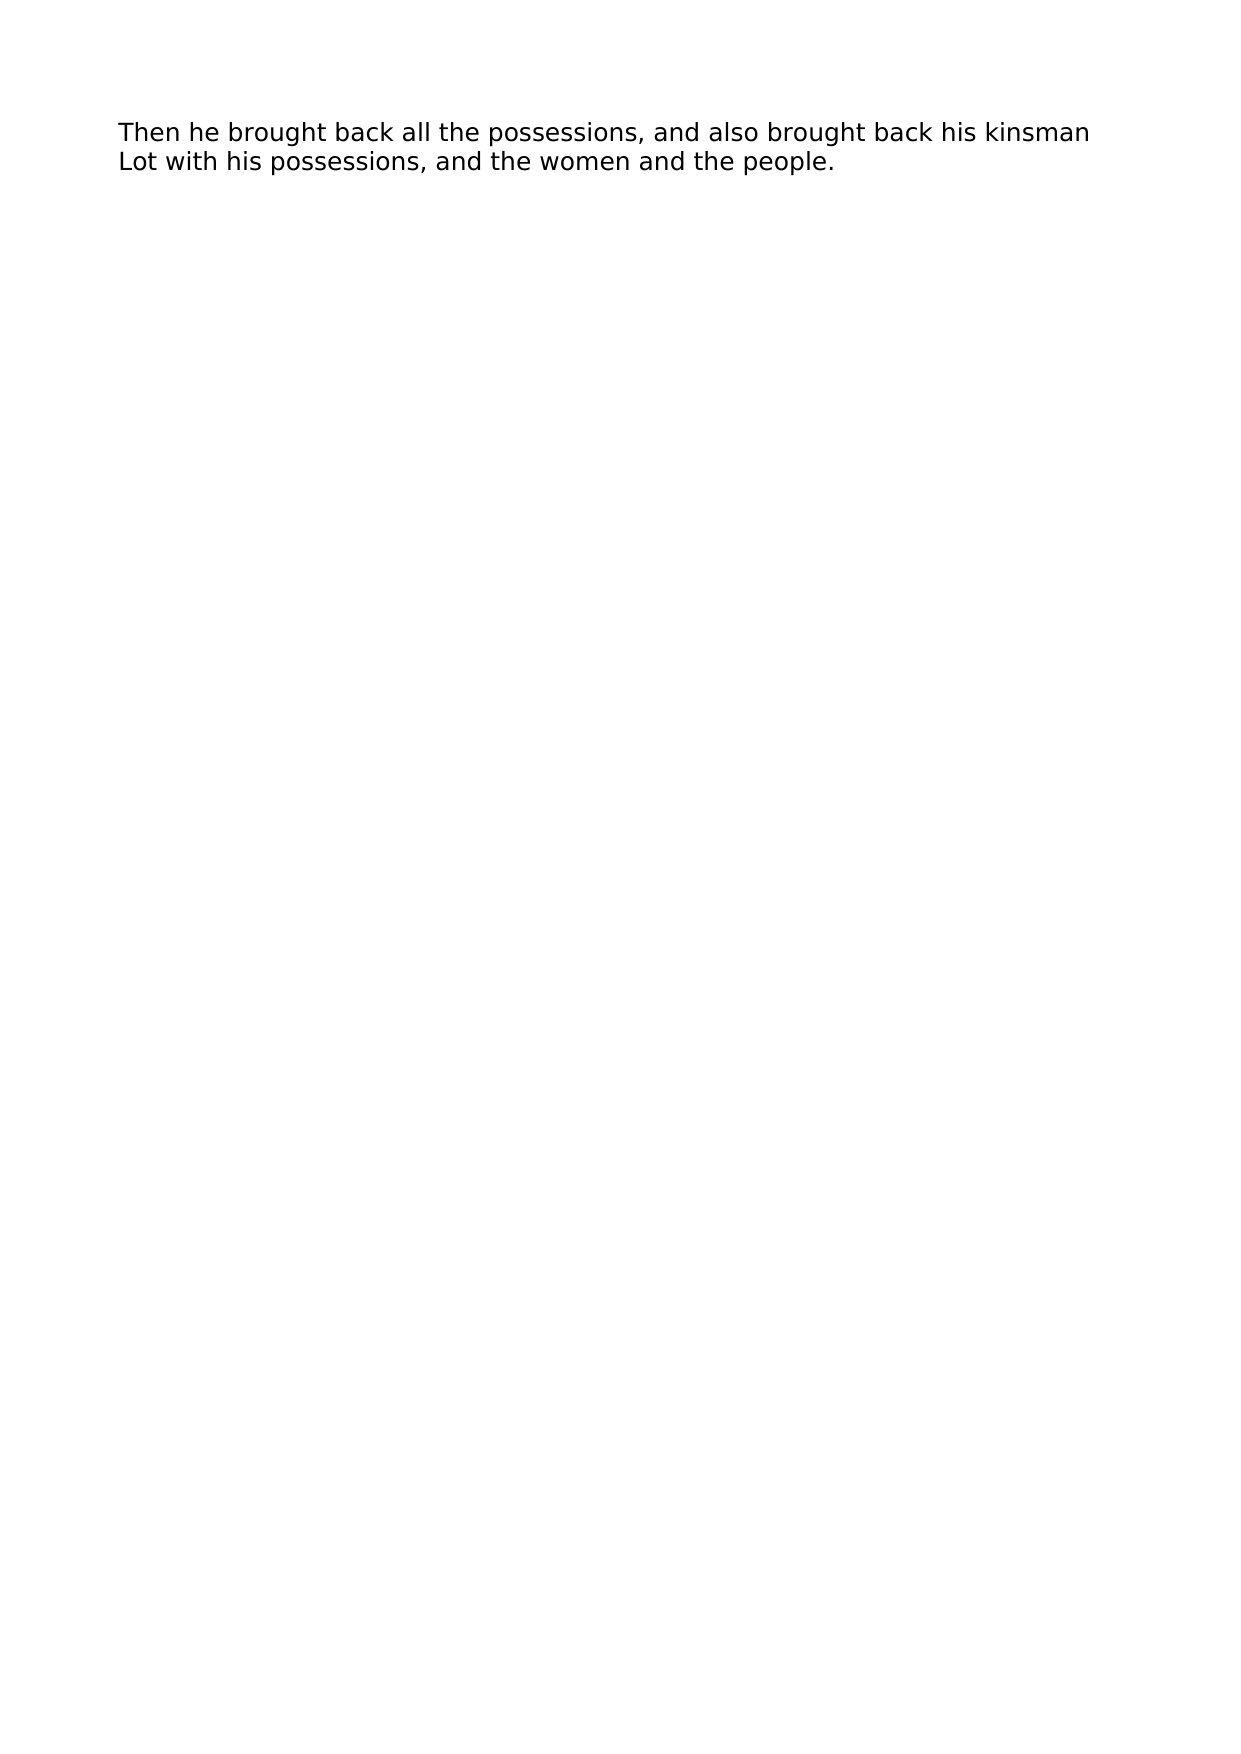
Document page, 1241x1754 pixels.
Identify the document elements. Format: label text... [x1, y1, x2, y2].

text Then he brought back all the possessions, and also brought back his kinsman Lot with his possessions, and the women and the people. [118, 118, 1122, 176]
